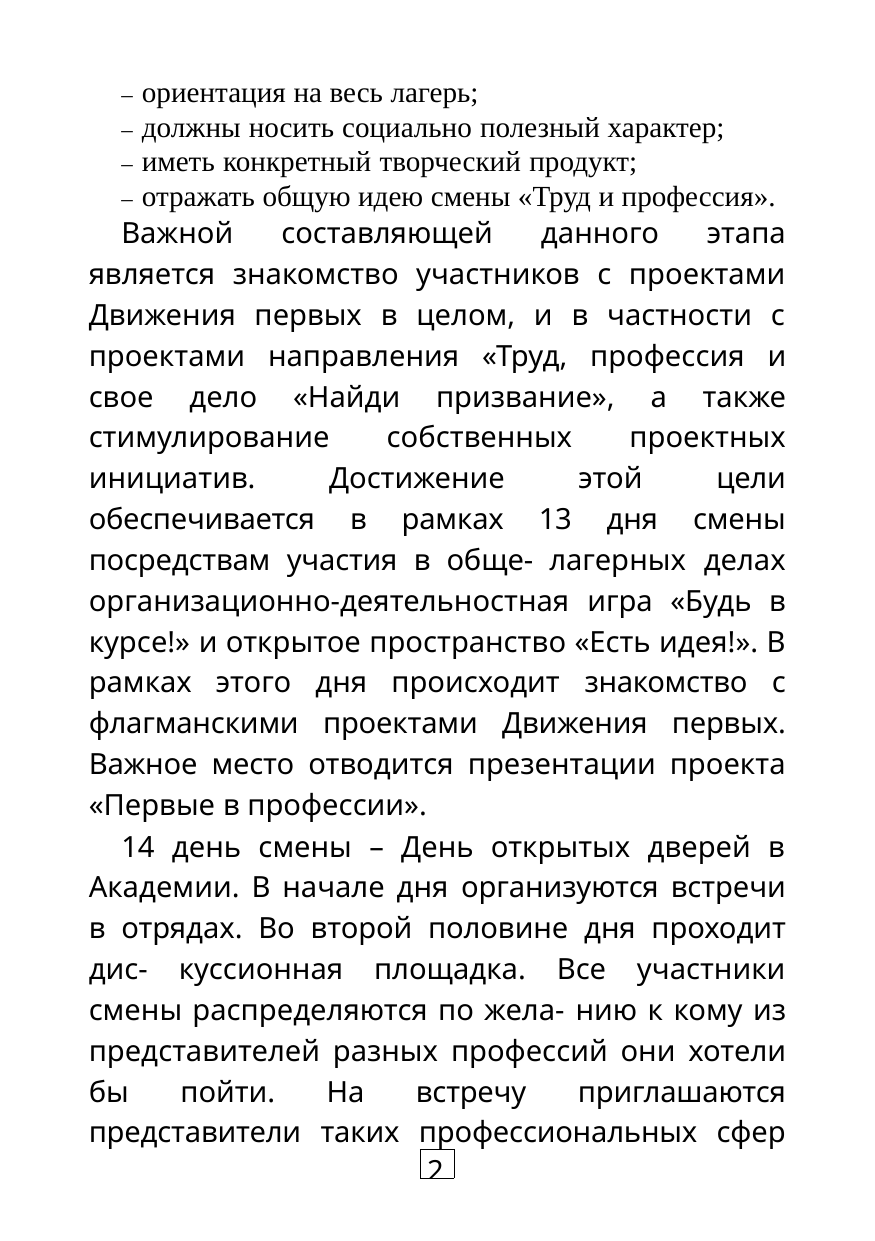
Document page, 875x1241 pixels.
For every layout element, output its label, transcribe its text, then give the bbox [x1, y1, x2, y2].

list ориентация на весь лагерь; [121, 75, 799, 108]
list иметь конкретный творческий продукт; [121, 144, 799, 178]
text 14 день смены – День открытых дверей в Академии. В начале дня организуются встречи в отрядах. Во второй половине дня проходит дис- куссионная площадка. Все участники смены распределяются по жела- нию к кому из представителей разных профессий они хотели бы пойти. На встречу приглашаются представители таких профессиональных сфер [88, 826, 786, 1151]
list должны носить социально полезный характер; [121, 110, 799, 143]
text Важной составляющей данного этапа является знакомство участников с проектами Движения первых в целом, и в частности с проектами направления «Труд, профессия и свое дело «Найди призвание», а также стимулирование собственных проектных инициатив. Достижение этой цели обеспечивается в рамках 13 дня смены посредствам участия в обще- лагерных делах организационно-деятельностная игра «Будь в курсе!» и открытое пространство «Есть идея!». В рамках этого дня происходит знакомство с флагманскими проектами Движения первых. Важное место отводится презентации проекта «Первые в профессии». [88, 213, 786, 824]
list отражать общую идею смены «Труд и профессия». [121, 179, 799, 213]
